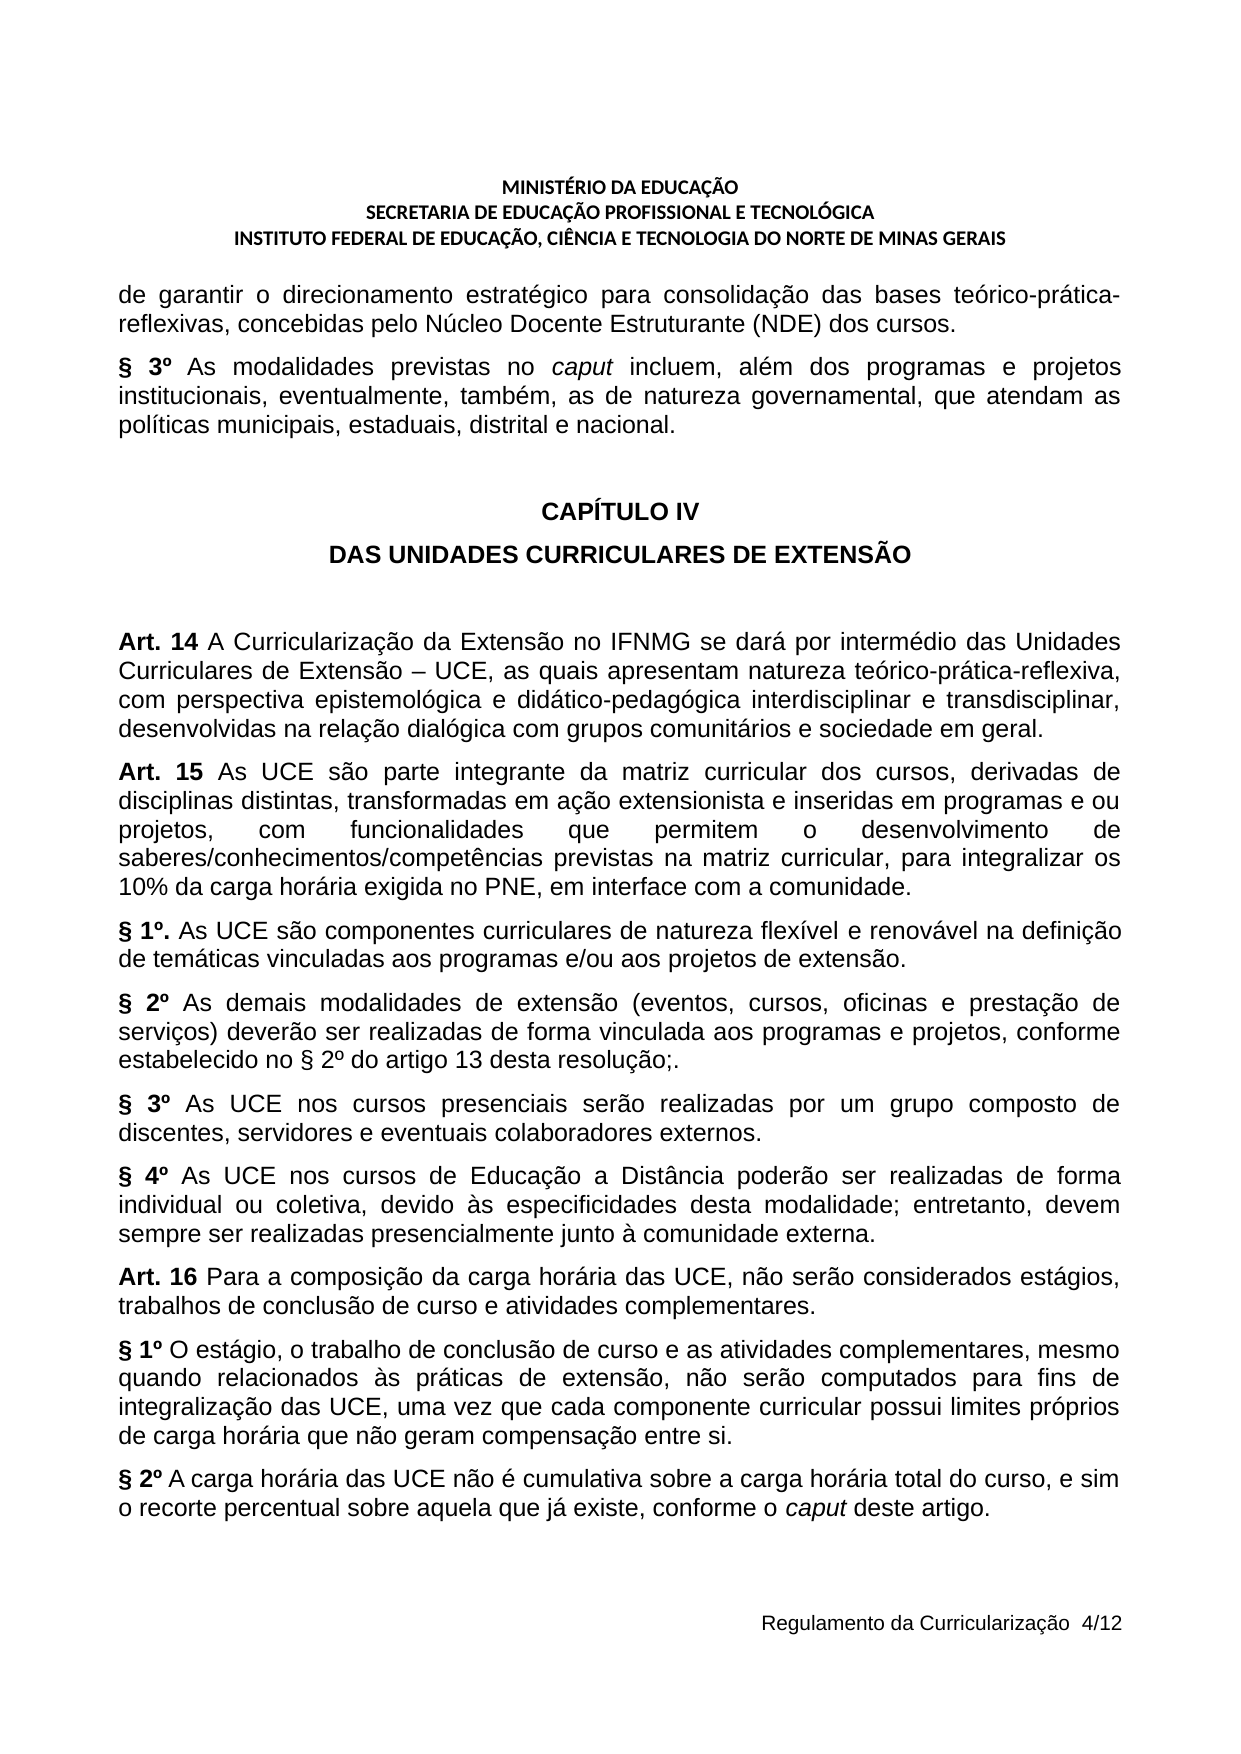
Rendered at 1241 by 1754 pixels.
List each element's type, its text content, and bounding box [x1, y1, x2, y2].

text § 3º As modalidades previstas no caput incluem, além dos programas e projetos institucionais, eventualmente, também, as de natureza governamental, que atendam as políticas municipais, estaduais, distrital e nacional. [118, 352, 1122, 438]
text Art. 15 As UCE são parte integrante da matriz curricular dos cursos, derivadas de disciplinas distintas, transformadas em ação extensionista e inseridas em programas e ou projetos, com funcionalidades que permitem o desenvolvimento de saberes/conhecimentos/competências previstas na matriz curricular, para integralizar os 10% da carga horária exigida no PNE, em interface com a comunidade. [118, 757, 1122, 901]
text § 1º. As UCE são componentes curriculares de natureza flexível e renovável na definição de temáticas vinculadas aos programas e/ou aos projetos de extensão. [118, 916, 1122, 973]
text § 3º As UCE nos cursos presenciais serão realizadas por um grupo composto de discentes, servidores e eventuais colaboradores externos. [118, 1089, 1122, 1146]
text Art. 16 Para a composição da carga horária das UCE, não serão considerados estágios, trabalhos de conclusão de curso e atividades complementares. [118, 1262, 1122, 1320]
text de garantir o direcionamento estratégico para consolidação das bases teórico-prática-reflexivas, concebidas pelo Núcleo Docente Estruturante (NDE) dos cursos. [118, 280, 1122, 337]
text Art. 14 A Curricularização da Extensão no IFNMG se dará por intermédio das Unidades Curriculares de Extensão – UCE, as quais apresentam natureza teórico-prática-reflexiva, com perspectiva epistemológica e didático-pedagógica interdisciplinar e transdisciplinar, desenvolvidas na relação dialógica com grupos comunitários e sociedade em geral. [118, 627, 1122, 742]
text § 1º O estágio, o trabalho de conclusão de curso e as atividades complementares, mesmo quando relacionados às práticas de extensão, não serão computados para fins de integralização das UCE, uma vez que cada componente curricular possui limites próprios de carga horária que não geram compensação entre si. [118, 1334, 1122, 1449]
text § 2º As demais modalidades de extensão (eventos, cursos, oficinas e prestação de serviços) deverão ser realizadas de forma vinculada aos programas e projetos, conforme estabelecido no § 2º do artigo 13 desta resolução;. [118, 988, 1122, 1074]
text CAPÍTULO IV [118, 497, 1122, 525]
text § 4º As UCE nos cursos de Educação a Distância poderão ser realizadas de forma individual ou coletiva, devido às especificidades desta modalidade; entretanto, devem sempre ser realizadas presencialmente junto à comunidade externa. [118, 1161, 1122, 1247]
text § 2º A carga horária das UCE não é cumulativa sobre a carga horária total do curso, e sim o recorte percentual sobre aquela que já existe, conforme o caput deste artigo. [118, 1464, 1122, 1522]
text DAS UNIDADES CURRICULARES DE EXTENSÃO [118, 540, 1122, 569]
